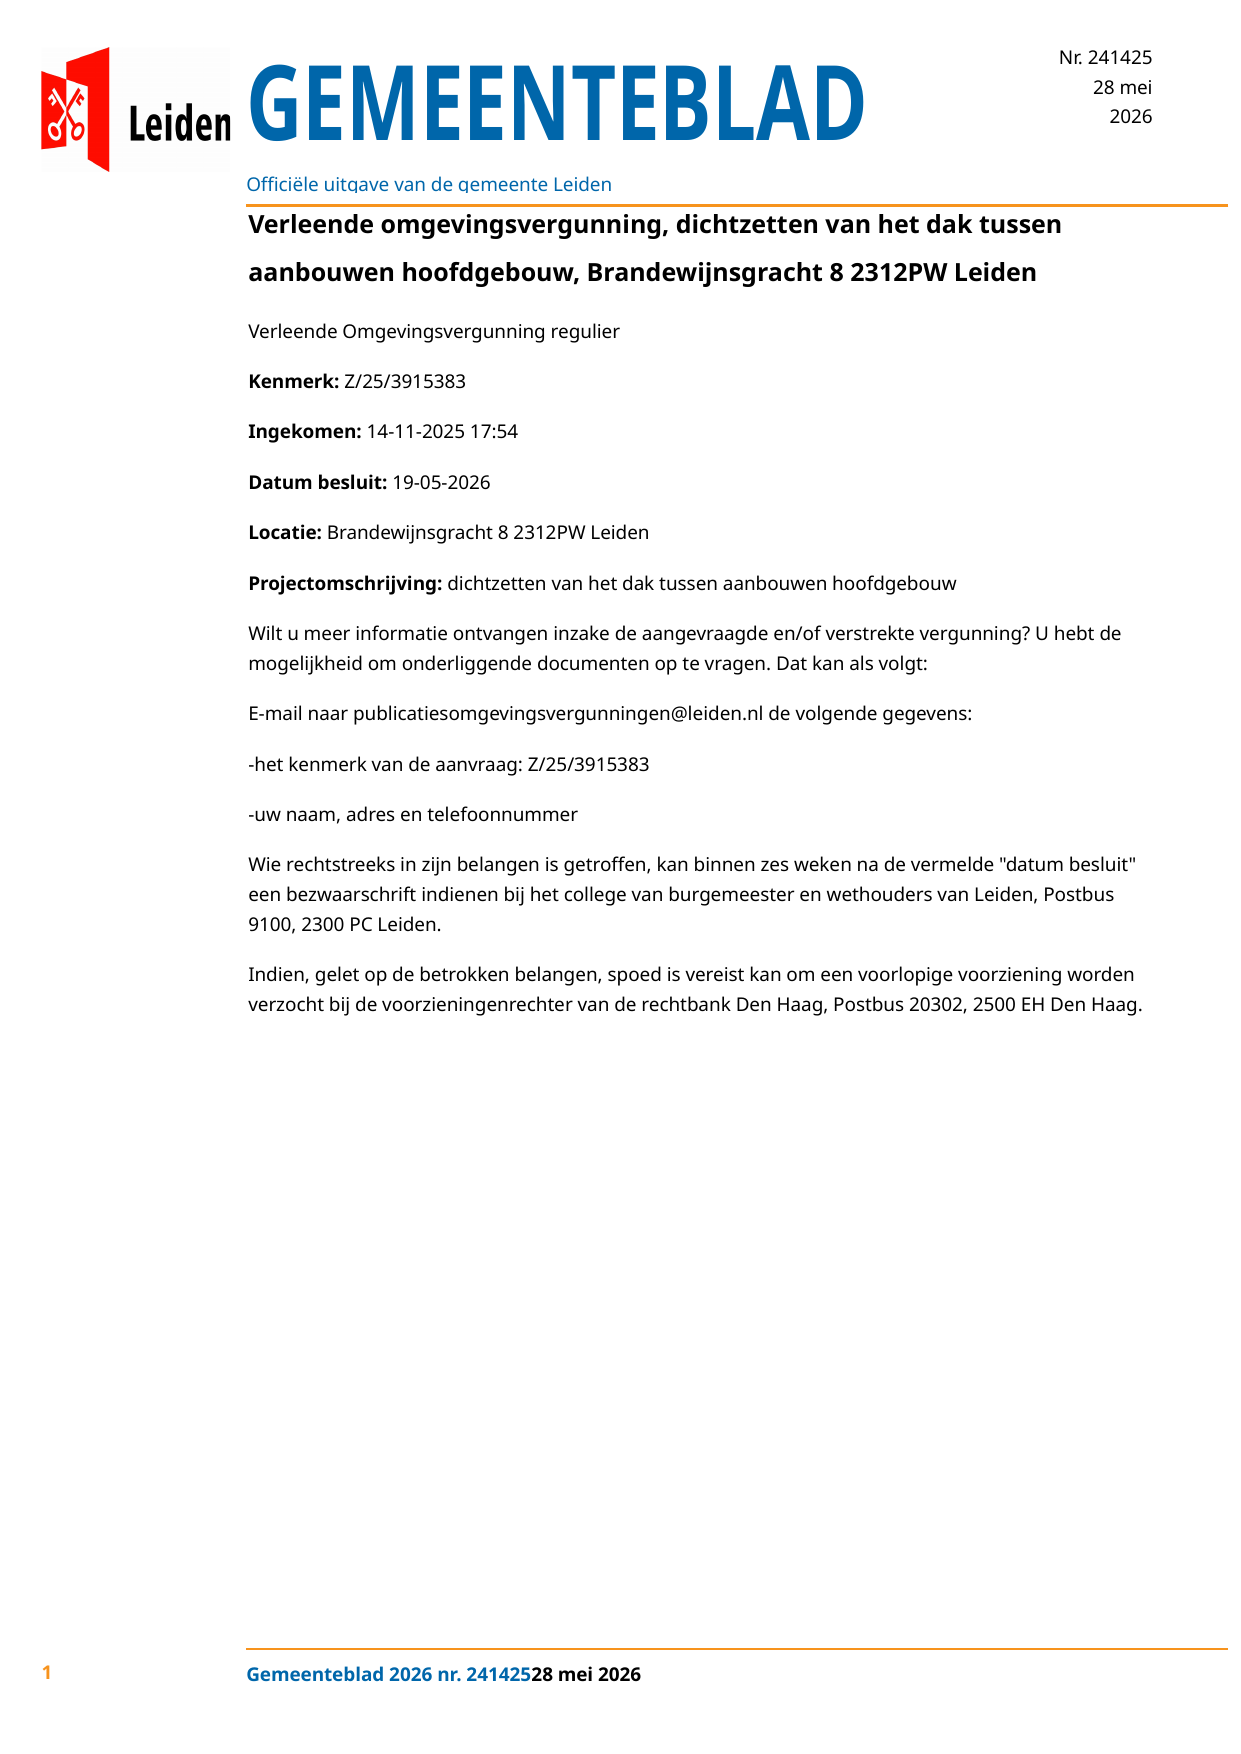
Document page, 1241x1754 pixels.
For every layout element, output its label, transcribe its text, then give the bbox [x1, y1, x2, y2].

text -het kenmerk van de aanvraag: Z/25/3915383 [248, 751, 1152, 777]
text Wilt u meer informatie ontvangen inzake de aangevraagde en/of verstrekte vergunning? U hebt de mogelijkheid om onderliggende documenten op te vragen. Dat kan als volgt: [248, 620, 1152, 676]
picture [41, 47, 231, 172]
text Kenmerk: Z/25/3915383 [248, 368, 1152, 394]
text Verleende Omgevingsvergunning regulier [248, 318, 1152, 344]
text E-mail naar publicatiesomgevingsvergunningen@leiden.nl de volgende gegevens: [248, 700, 1152, 726]
text Datum besluit: 19-05-2026 [248, 469, 1152, 495]
text Projectomschrijving: dichtzetten van het dak tussen aanbouwen hoofdgebouw [248, 570, 1152, 596]
text Indien, gelet op de betrokken belangen, spoed is vereist kan om een voorlopige voorziening worden verzocht bij de voorzieningenrechter van de rechtbank Den Haag, Postbus 20302, 2500 EH Den Haag. [248, 961, 1152, 1017]
text Verleende omgevingsvergunning, dichtzetten van het dak tussen aanbouwen hoofdgebouw, Brandewijnsgracht 8 2312PW Leiden [248, 207, 1152, 288]
text Wie rechtstreeks in zijn belangen is getroffen, kan binnen zes weken na de vermelde "datum besluit" een bezwaarschrift indienen bij het college van burgemeester en wethouders van Leiden, Postbus 9100, 2300 PC Leiden. [248, 852, 1152, 937]
text -uw naam, adres en telefoonnummer [248, 801, 1152, 827]
text Ingekomen: 14-11-2025 17:54 [248, 419, 1152, 444]
text Locatie: Brandewijnsgracht 8 2312PW Leiden [248, 519, 1152, 545]
